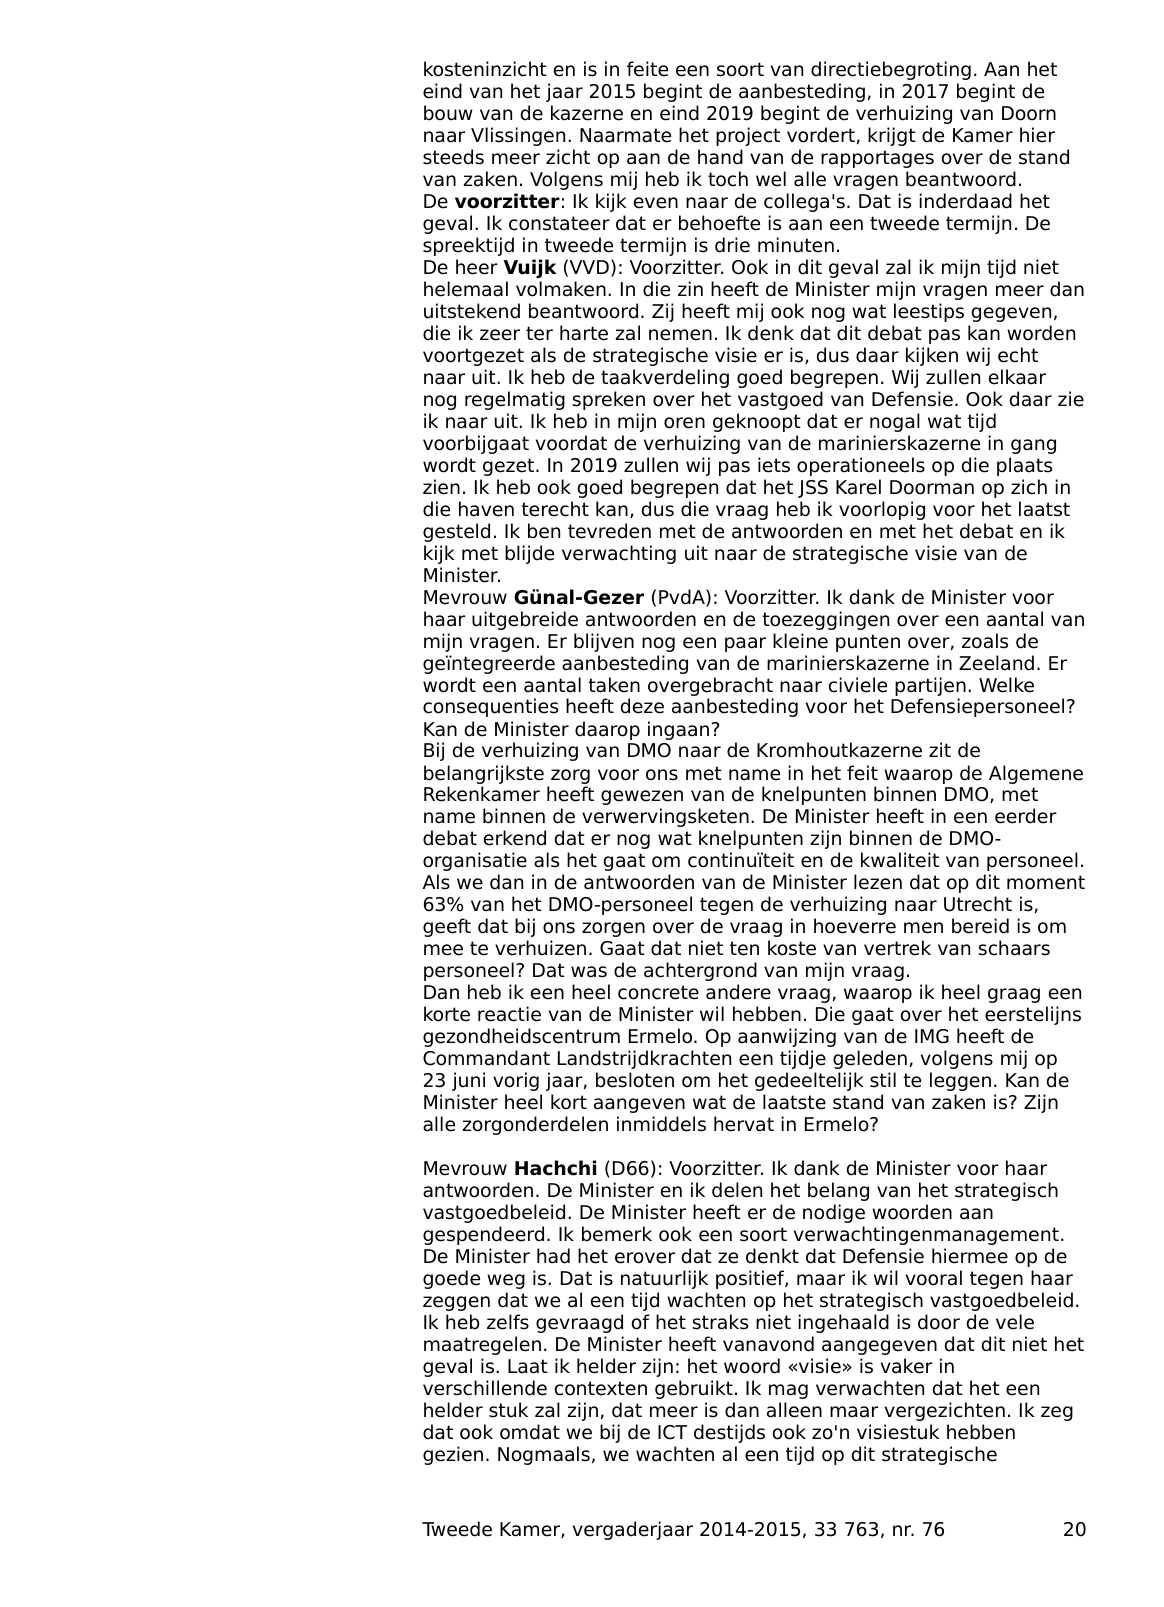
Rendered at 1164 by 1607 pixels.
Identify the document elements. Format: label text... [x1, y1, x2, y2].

text Bij de verhuizing van DMO naar de Kromhoutkazerne zit de belangrijkste zorg voor ons met name in het feit waarop de Algemene Rekenkamer heeft gewezen van de knelpunten binnen DMO, met name binnen de verwervingsketen. De Minister heeft in een eerder debat erkend dat er nog wat knelpunten zijn binnen de DMO-organisatie als het gaat om continuïteit en de kwaliteit van personeel. Als we dan in de antwoorden van de Minister lezen dat op dit moment 63% van het DMO-personeel tegen de verhuizing naar Utrecht is, geeft dat bij ons zorgen over de vraag in hoeverre men bereid is om mee te verhuizen. Gaat dat niet ten koste van vertrek van schaars personeel? Dat was de achtergrond van mijn vraag. [422, 740, 1087, 982]
text Mevrouw Hachchi (D66): Voorzitter. Ik dank de Minister voor haar antwoorden. De Minister en ik delen het belang van het strategisch vastgoedbeleid. De Minister heeft er de nodige woorden aan gespendeerd. Ik bemerk ook een soort verwachtingenmanagement. De Minister had het erover dat ze denkt dat Defensie hiermee op de goede weg is. Dat is natuurlijk positief, maar ik wil vooral tegen haar zeggen dat we al een tijd wachten op het strategisch vastgoedbeleid. Ik heb zelfs gevraagd of het straks niet ingehaald is door de vele maatregelen. De Minister heeft vanavond aangegeven dat dit niet het geval is. Laat ik helder zijn: het woord «visie» is vaker in verschillende contexten gebruikt. Ik mag verwachten dat het een helder stuk zal zijn, dat meer is dan alleen maar vergezichten. Ik zeg dat ook omdat we bij de ICT destijds ook zo'n visiestuk hebben gezien. Nogmaals, we wachten al een tijd op dit strategische [422, 1158, 1087, 1466]
text kosteninzicht en is in feite een soort van directiebegroting. Aan het eind van het jaar 2015 begint de aanbesteding, in 2017 begint de bouw van de kazerne en eind 2019 begint de verhuizing van Doorn naar Vlissingen. Naarmate het project vordert, krijgt de Kamer hier steeds meer zicht op aan de hand van de rapportages over de stand van zaken. Volgens mij heb ik toch wel alle vragen beantwoord. [422, 59, 1087, 191]
text De voorzitter: Ik kijk even naar de collega's. Dat is inderdaad het geval. Ik constateer dat er behoefte is aan een tweede termijn. De spreektijd in tweede termijn is drie minuten. [422, 191, 1087, 257]
text Dan heb ik een heel concrete andere vraag, waarop ik heel graag een korte reactie van de Minister wil hebben. Die gaat over het eerstelijns gezondheidscentrum Ermelo. Op aanwijzing van de IMG heeft de Commandant Landstrijdkrachten een tijdje geleden, volgens mij op 23 juni vorig jaar, besloten om het gedeeltelijk stil te leggen. Kan de Minister heel kort aangeven wat de laatste stand van zaken is? Zijn alle zorgonderdelen inmiddels hervat in Ermelo? [422, 982, 1087, 1136]
text De heer Vuijk (VVD): Voorzitter. Ook in dit geval zal ik mijn tijd niet helemaal volmaken. In die zin heeft de Minister mijn vragen meer dan uitstekend beantwoord. Zij heeft mij ook nog wat leestips gegeven, die ik zeer ter harte zal nemen. Ik denk dat dit debat pas kan worden voortgezet als de strategische visie er is, dus daar kijken wij echt naar uit. Ik heb de taakverdeling goed begrepen. Wij zullen elkaar nog regelmatig spreken over het vastgoed van Defensie. Ook daar zie ik naar uit. Ik heb in mijn oren geknoopt dat er nogal wat tijd voorbijgaat voordat de verhuizing van de marinierskazerne in gang wordt gezet. In 2019 zullen wij pas iets operationeels op die plaats zien. Ik heb ook goed begrepen dat het JSS Karel Doorman op zich in die haven terecht kan, dus die vraag heb ik voorlopig voor het laatst gesteld. Ik ben tevreden met de antwoorden en met het debat en ik kijk met blijde verwachting uit naar de strategische visie van de Minister. [422, 257, 1087, 587]
text Mevrouw Günal-Gezer (PvdA): Voorzitter. Ik dank de Minister voor haar uitgebreide antwoorden en de toezeggingen over een aantal van mijn vragen. Er blijven nog een paar kleine punten over, zoals de geïntegreerde aanbesteding van de marinierskazerne in Zeeland. Er wordt een aantal taken overgebracht naar civiele partijen. Welke consequenties heeft deze aanbesteding voor het Defensiepersoneel? Kan de Minister daarop ingaan? [422, 587, 1087, 740]
